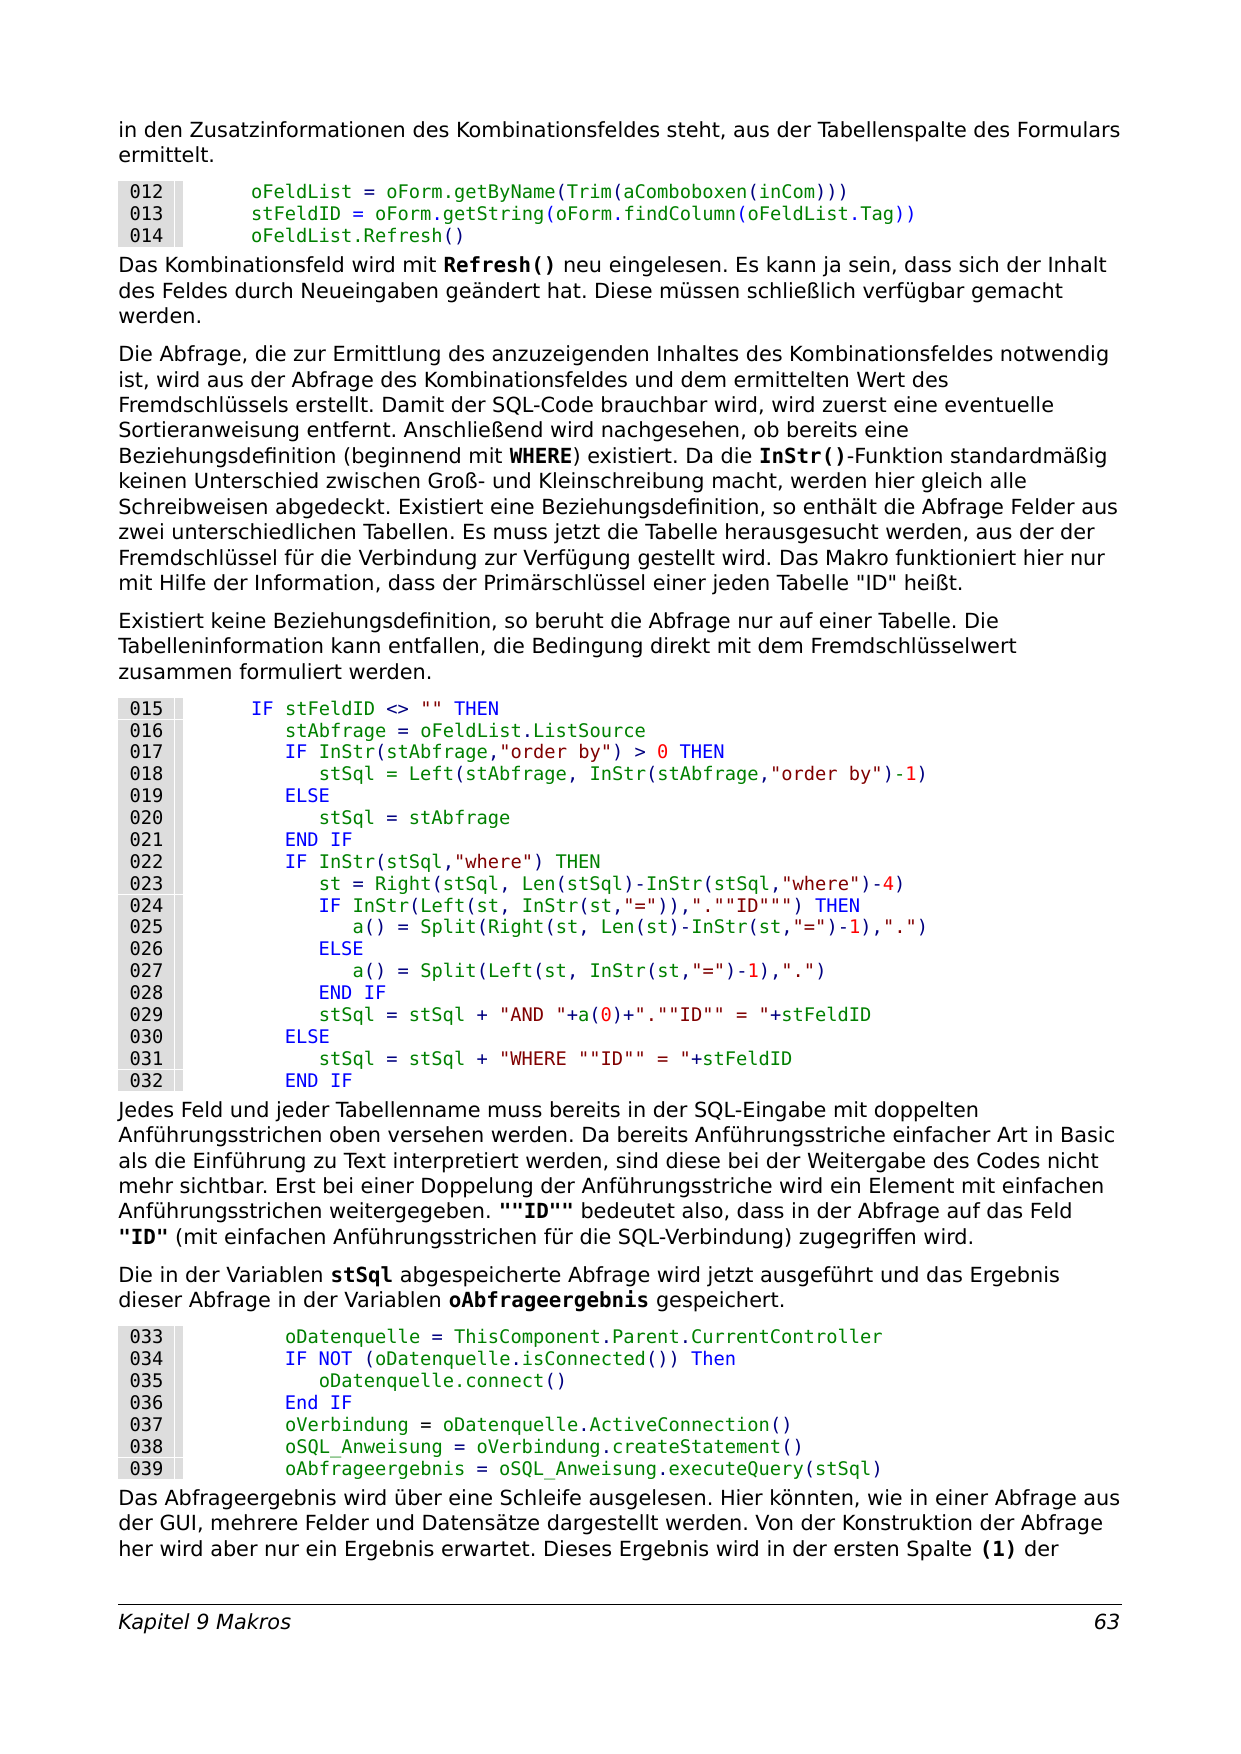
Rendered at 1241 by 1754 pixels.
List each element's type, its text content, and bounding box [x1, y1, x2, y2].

list IF NOT (oDatenquelle.isConnected()) Then [183, 1348, 1122, 1370]
text Jedes Feld und jeder Tabellenname muss bereits in der SQL-Eingabe mit doppelten Anführungsstrichen oben versehen werden. Da bereits Anführungsstriche einfacher Art in Basic als die Einführung zu Text interpretiert werden, sind diese bei der Weitergabe des Codes nicht mehr sichtbar. Erst bei einer Doppelung der Anführungsstriche wird ein Element mit einfachen Anführungsstrichen weitergegeben. ""ID"" bedeutet also, dass in der Abfrage auf das Feld "ID" (mit einfachen Anführungsstrichen für die SQL-Verbindung) zugegriffen wird. [118, 1098, 1122, 1249]
list st = Right(stSql, Len(stSql)-InStr(stSql,"where")-4) [183, 873, 1122, 894]
list stSql = Left(stAbfrage, InStr(stAbfrage,"order by")-1) [183, 763, 1122, 785]
list stAbfrage = oFeldList.ListSource [118, 719, 1122, 741]
list ELSE [183, 1026, 1122, 1048]
list IF stFeldID <> "" THEN [183, 698, 1122, 719]
list End IF [183, 1392, 1122, 1414]
list END IF [183, 829, 1122, 851]
list a() = Split(Left(st, InStr(st,"=")-1),".") [183, 960, 1122, 982]
list stSql = stSql + "WHERE ""ID"" = "+stFeldID [183, 1048, 1122, 1069]
list END IF [183, 982, 1122, 1004]
list IF InStr(stSql,"where") THEN [183, 851, 1122, 873]
list oAbfrageergebnis = oSQL_Anweisung.executeQuery(stSql) [118, 1457, 1122, 1479]
list oDatenquelle = ThisComponent.Parent.CurrentController [183, 1326, 1122, 1348]
list a() = Split(Right(st, Len(st)-InStr(st,"=")-1),".") [183, 916, 1122, 938]
list ELSE [183, 938, 1122, 960]
list ELSE [183, 785, 1122, 807]
list IF InStr(stAbfrage,"order by") > 0 THEN [183, 741, 1122, 763]
list stSql = stSql + "AND "+a(0)+".""ID"" = "+stFeldID [183, 1004, 1122, 1026]
list oDatenquelle.connect() [183, 1370, 1122, 1392]
list oFeldList.Refresh() [183, 225, 1122, 247]
text Existiert keine Beziehungsdefinition, so beruht die Abfrage nur auf einer Tabelle. Die Tabelleninformation kann entfallen, die Bedingung direkt mit dem Fremdschlüsselwert zusammen formuliert werden. [118, 609, 1122, 684]
list oFeldList = oForm.getByName(Trim(aComboboxen(inCom))) [183, 181, 1122, 203]
text Die in der Variablen stSql abgespeicherte Abfrage wird jetzt ausgeführt und das Ergebnis dieser Abfrage in der Variablen oAbfrageergebnis gespeichert. [118, 1263, 1122, 1313]
text Die Abfrage, die zur Ermittlung des anzuzeigenden Inhaltes des Kombinationsfeldes notwendig ist, wird aus der Abfrage des Kombinationsfeldes und dem ermittelten Wert des Fremdschlüssels erstellt. Damit der SQL-Code brauchbar wird, wird zuerst eine eventuelle Sortieranweisung entfernt. Anschließend wird nachgesehen, ob bereits eine Beziehungsdefinition (beginnend mit WHERE) existiert. Da die InStr()-Funktion standardmäßig keinen Unterschied zwischen Groß- und Kleinschreibung macht, werden hier gleich alle Schreibweisen abgedeckt. Existiert eine Beziehungsdefinition, so enthält die Abfrage Felder aus zwei unterschiedlichen Tabellen. Es muss jetzt die Tabelle herausgesucht werden, aus der der Fremdschlüssel für die Verbindung zur Verfügung gestellt wird. Das Makro funktioniert hier nur mit Hilfe der Information, dass der Primärschlüssel einer jeden Tabelle "ID" heißt. [118, 342, 1122, 595]
list IF InStr(Left(st, InStr(st,"=")),".""ID""") THEN [118, 894, 1122, 916]
list oVerbindung = oDatenquelle.ActiveConnection() [183, 1414, 1122, 1436]
list oSQL_Anweisung = oVerbindung.createStatement() [183, 1436, 1122, 1457]
list END IF [118, 1069, 1122, 1091]
text Das Abfrageergebnis wird über eine Schleife ausgelesen. Hier könnten, wie in einer Abfrage aus der GUI, mehrere Felder und Datensätze dargestellt werden. Von der Konstruktion der Abfrage her wird aber nur ein Ergebnis erwartet. Dieses Ergebnis wird in der ersten Spalte (1) der [118, 1486, 1122, 1561]
text in den Zusatzinformationen des Kombinationsfeldes steht, aus der Tabellenspalte des Formulars ermittelt. [118, 118, 1122, 168]
text Das Kombinationsfeld wird mit Refresh() neu eingelesen. Es kann ja sein, dass sich der Inhalt des Feldes durch Neueingaben geändert hat. Diese müssen schließlich verfügbar gemacht werden. [118, 253, 1122, 329]
list stFeldID = oForm.getString(oForm.findColumn(oFeldList.Tag)) [183, 203, 1122, 225]
list stSql = stAbfrage [183, 807, 1122, 829]
